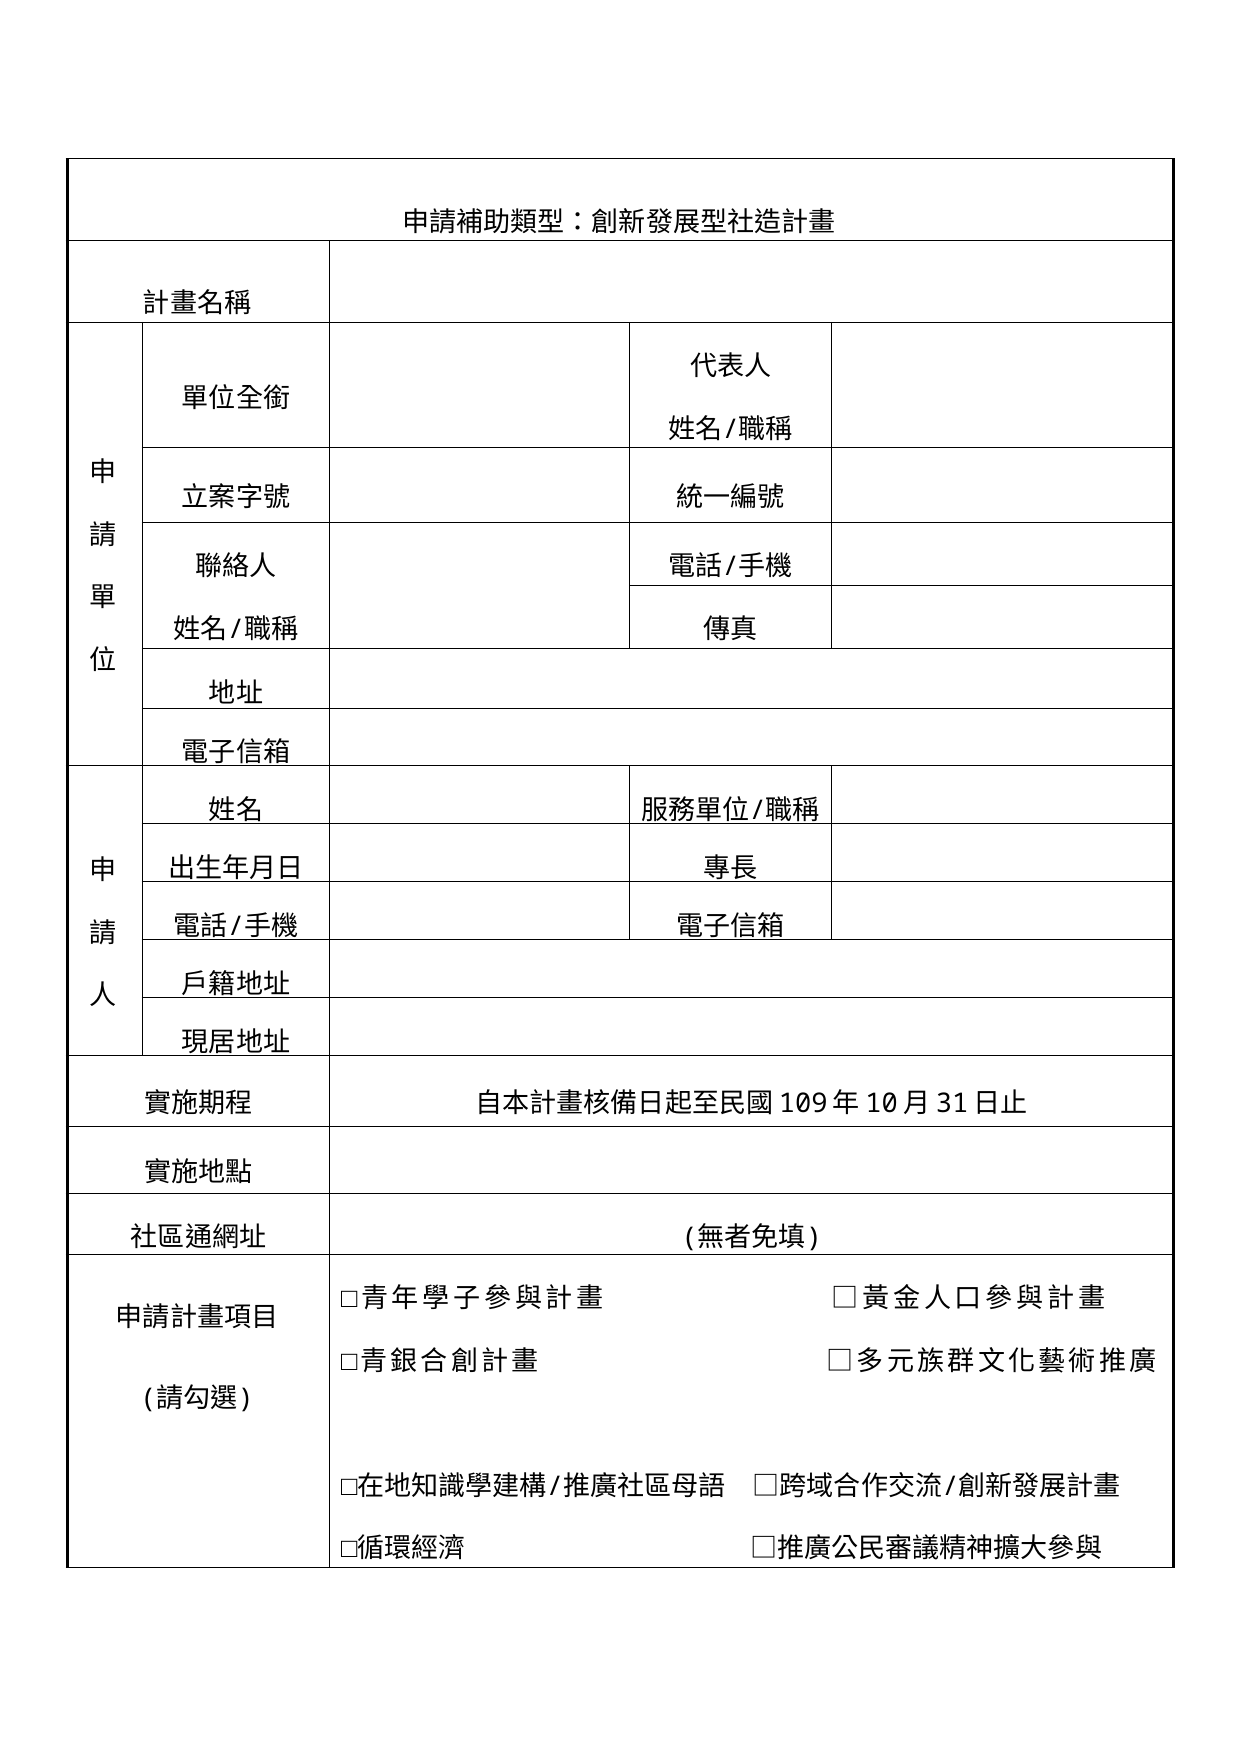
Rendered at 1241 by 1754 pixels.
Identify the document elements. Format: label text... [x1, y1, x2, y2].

table_cell 計畫名稱 [69, 241, 329, 322]
table_cell [832, 323, 1172, 447]
table_cell 姓名 [143, 766, 329, 823]
table_cell [330, 323, 629, 447]
table_cell 專長 [630, 824, 831, 881]
table_cell [330, 766, 629, 823]
table_cell 立案字號 [143, 448, 329, 521]
table_cell 代表人 姓名/職稱 [630, 323, 831, 447]
table_cell 現居地址 [143, 998, 329, 1055]
table_cell 自本計畫核備日起至民國109年10月31日止 [330, 1056, 1172, 1126]
table_cell [330, 998, 1172, 1055]
table_cell 社區通網址 [69, 1194, 329, 1253]
table_cell 戶籍地址 [143, 940, 329, 997]
table_cell 聯絡人 姓名/職稱 [143, 523, 329, 647]
table_cell [330, 709, 1172, 765]
table_cell 申請人 [69, 766, 142, 1055]
table_cell [330, 649, 1172, 707]
table_cell [832, 824, 1172, 881]
table_cell [832, 766, 1172, 823]
table_cell [330, 448, 629, 521]
table_cell (無者免填) [330, 1194, 1172, 1253]
table_cell 電話/手機 [630, 523, 831, 584]
table_cell [330, 241, 1172, 322]
table_cell [330, 523, 629, 647]
table_cell 電子信箱 [143, 709, 329, 765]
table_cell 電子信箱 [630, 882, 831, 939]
table_cell 申請計畫項目 (請勾選) [69, 1255, 329, 1566]
table_cell 單位全銜 [143, 323, 329, 447]
table_cell □青年學子參與計畫 □黃金人口參與計畫 □青銀合創計畫 □多元族群文化藝術推廣 □在地知識學建構/推廣社區母語 □跨域合作交流/創新發展計畫 □循環經濟 □推廣公民審議精神擴大參與 [330, 1255, 1172, 1566]
table_cell [330, 824, 629, 881]
table_cell 地址 [143, 649, 329, 707]
table_cell [832, 586, 1172, 647]
table_cell 出生年月日 [143, 824, 329, 881]
table_cell 統一編號 [630, 448, 831, 521]
table_cell [832, 523, 1172, 584]
table_cell 傳真 [630, 586, 831, 647]
table_cell 申請單位 [69, 323, 142, 765]
table_cell [832, 448, 1172, 521]
table_cell [330, 882, 629, 939]
table_cell 實施地點 [69, 1127, 329, 1193]
table_cell 實施期程 [69, 1056, 329, 1126]
table_cell 申請補助類型：創新發展型社造計畫 [69, 159, 1172, 240]
table_cell 電話/手機 [143, 882, 329, 939]
table_cell [330, 940, 1172, 997]
table_cell [832, 882, 1172, 939]
table_cell [330, 1127, 1172, 1193]
table_cell 服務單位/職稱 [630, 766, 831, 823]
